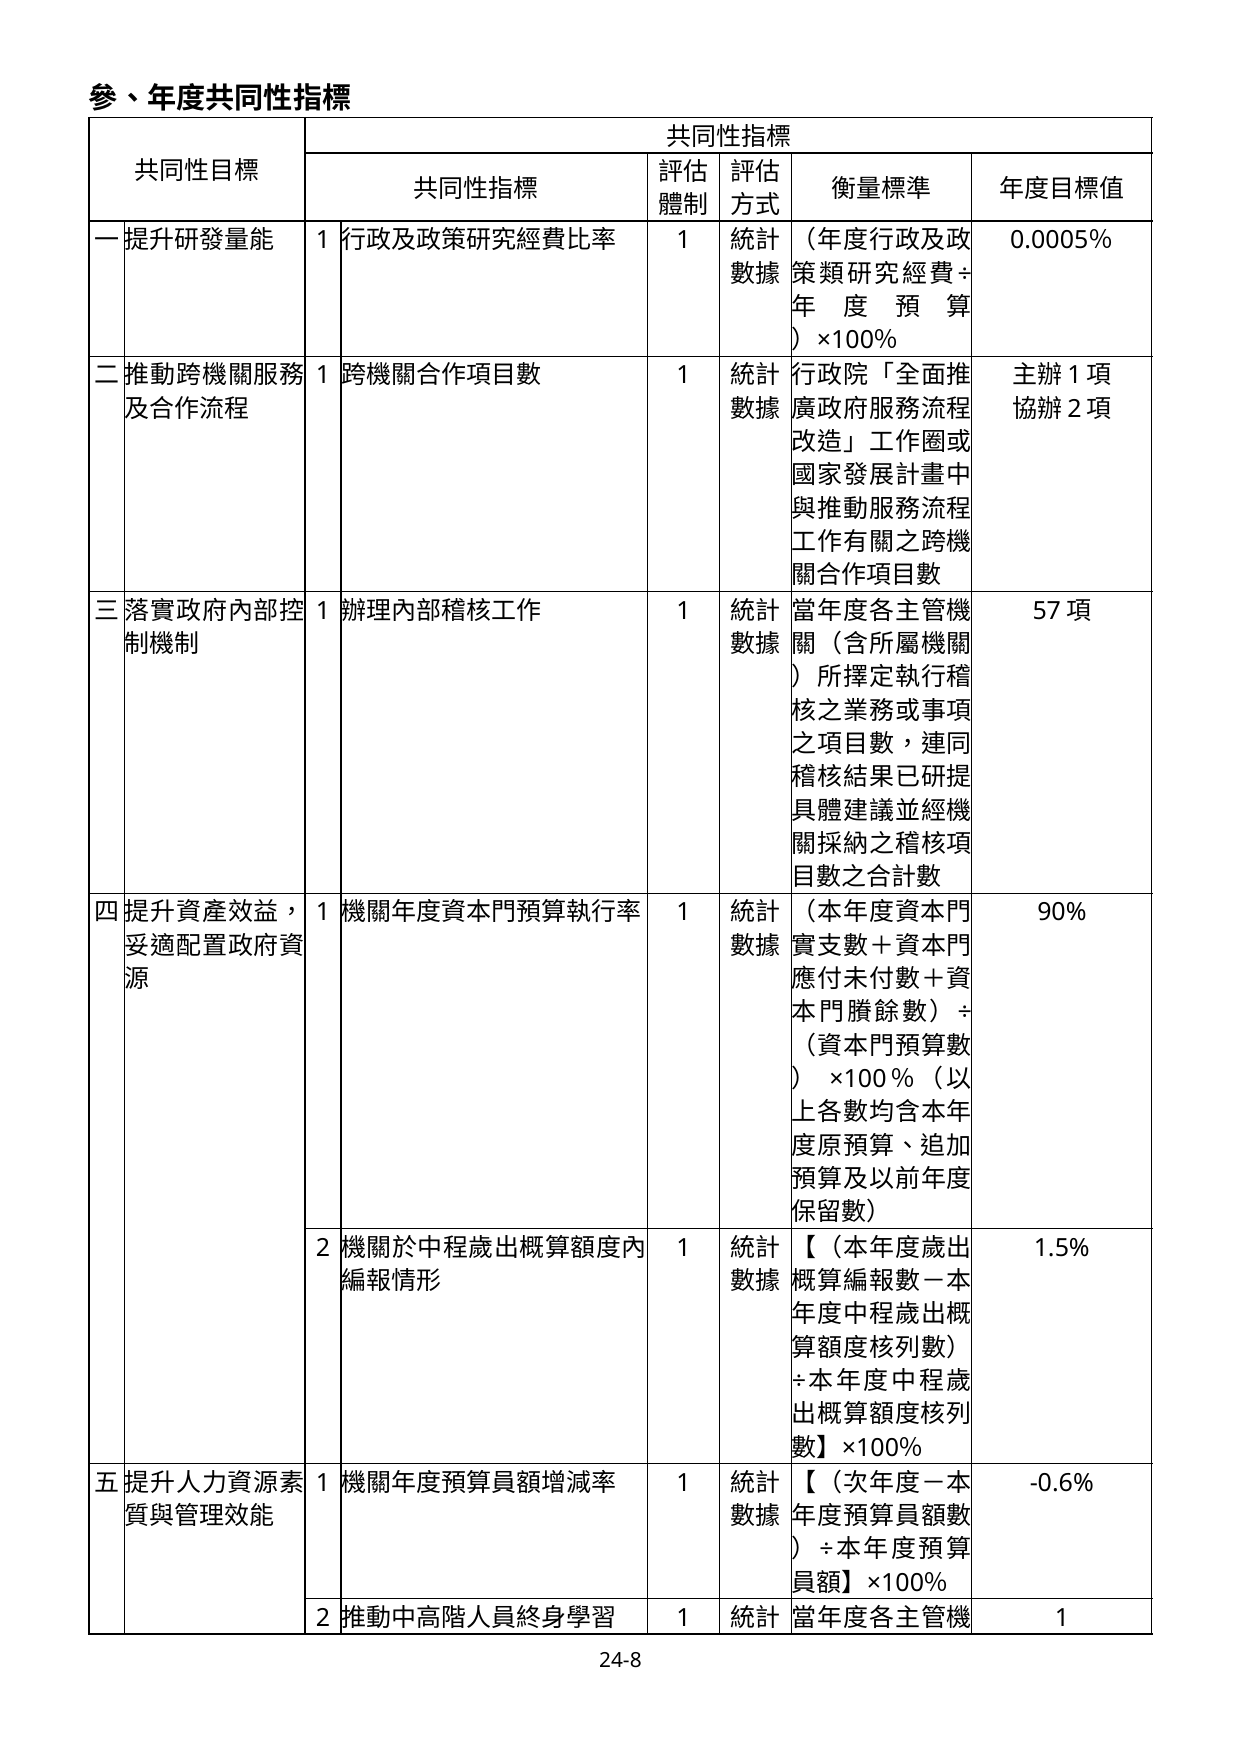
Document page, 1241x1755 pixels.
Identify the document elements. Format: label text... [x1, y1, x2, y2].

table_cell 辦理內部稽核工作 [342, 592, 647, 892]
table_cell 行政院「全面推廣政府服務流程改造」工作圈或國家發展計畫中與推動服務流程工作有關之跨機關合作項目數 [792, 357, 971, 591]
table_cell 評估 方式 [720, 154, 791, 220]
table_cell 【（本年度歲出概算編報數－本年度中程歲出概算額度核列數）÷本年度中程歲出概算額度核列數】×100％ [792, 1229, 971, 1463]
table_cell 1 [972, 1599, 1151, 1633]
table_cell 三 [90, 592, 124, 892]
table_cell 一 [90, 222, 124, 356]
table_cell 2 [306, 1229, 340, 1463]
table_cell 五 [90, 1464, 124, 1633]
table_cell 統計 [720, 1599, 791, 1633]
table_cell 四 [90, 894, 124, 1463]
table_cell 提升資產效益，妥適配置政府資源 [125, 894, 304, 1463]
table_cell 1 [648, 1599, 719, 1633]
table_cell 1 [648, 222, 719, 356]
table_cell （年度行政及政策類研究經費÷年度預算）×100％ [792, 222, 971, 356]
table_cell 共同性指標 [306, 154, 647, 220]
table_cell 當年度各主管機 [792, 1599, 971, 1633]
table_header 共同性目標 [90, 118, 304, 220]
table_cell 1 [306, 894, 340, 1227]
table_cell 統計數據 [720, 1229, 791, 1463]
table_cell 機關年度資本門預算執行率 [342, 894, 647, 1227]
table_cell 統計數據 [720, 592, 791, 892]
table_cell 推動跨機關服務及合作流程 [125, 357, 304, 591]
table_cell 衡量標準 [792, 154, 971, 220]
table_cell 1 [648, 592, 719, 892]
table_cell 推動中高階人員終身學習 [342, 1599, 647, 1633]
table_cell 提升人力資源素質與管理效能 [125, 1464, 304, 1633]
table_cell （本年度資本門實支數＋資本門應付未付數＋資本門賸餘數）÷（資本門預算數） ×100％（以上各數均含本年度原預算、追加預算及以前年度保留數） [792, 894, 971, 1227]
table_cell 跨機關合作項目數 [342, 357, 647, 591]
table_cell 1 [648, 1229, 719, 1463]
table_cell -0.6% [972, 1464, 1151, 1598]
table_header 共同性指標 [306, 118, 1151, 152]
table_cell 統計數據 [720, 357, 791, 591]
table_cell 統計數據 [720, 1464, 791, 1598]
table_cell 1 [306, 357, 340, 591]
table_cell 年度目標值 [972, 154, 1151, 220]
table_cell 評估 體制 [648, 154, 719, 220]
table_cell 1 [648, 357, 719, 591]
table_cell 行政及政策研究經費比率 [342, 222, 647, 356]
text 參、年度共同性指標 [89, 75, 1152, 117]
table_cell 1 [306, 1464, 340, 1598]
table_cell 二 [90, 357, 124, 591]
table_cell 90% [972, 894, 1151, 1227]
table_cell 1 [648, 1464, 719, 1598]
table_cell 1 [648, 894, 719, 1227]
table_cell 1.5% [972, 1229, 1151, 1463]
table_cell 1 [306, 222, 340, 356]
table_cell 1 [306, 592, 340, 892]
table_cell 統計數據 [720, 894, 791, 1227]
table_cell 機關於中程歲出概算額度內編報情形 [342, 1229, 647, 1463]
table_cell 2 [306, 1599, 340, 1633]
table_cell 【（次年度－本年度預算員額數）÷本年度預算員額】×100％ [792, 1464, 971, 1598]
table_cell 57項 [972, 592, 1151, 892]
table_cell 落實政府內部控制機制 [125, 592, 304, 892]
table_cell 提升研發量能 [125, 222, 304, 356]
table_cell 當年度各主管機關（含所屬機關）所擇定執行稽核之業務或事項之項目數，連同稽核結果已研提具體建議並經機關採納之稽核項目數之合計數 [792, 592, 971, 892]
table_cell 統計數據 [720, 222, 791, 356]
table_cell 機關年度預算員額增減率 [342, 1464, 647, 1598]
table_cell 主辦1項 協辦2項 [972, 357, 1151, 591]
table_cell 0.0005％ [972, 222, 1151, 356]
